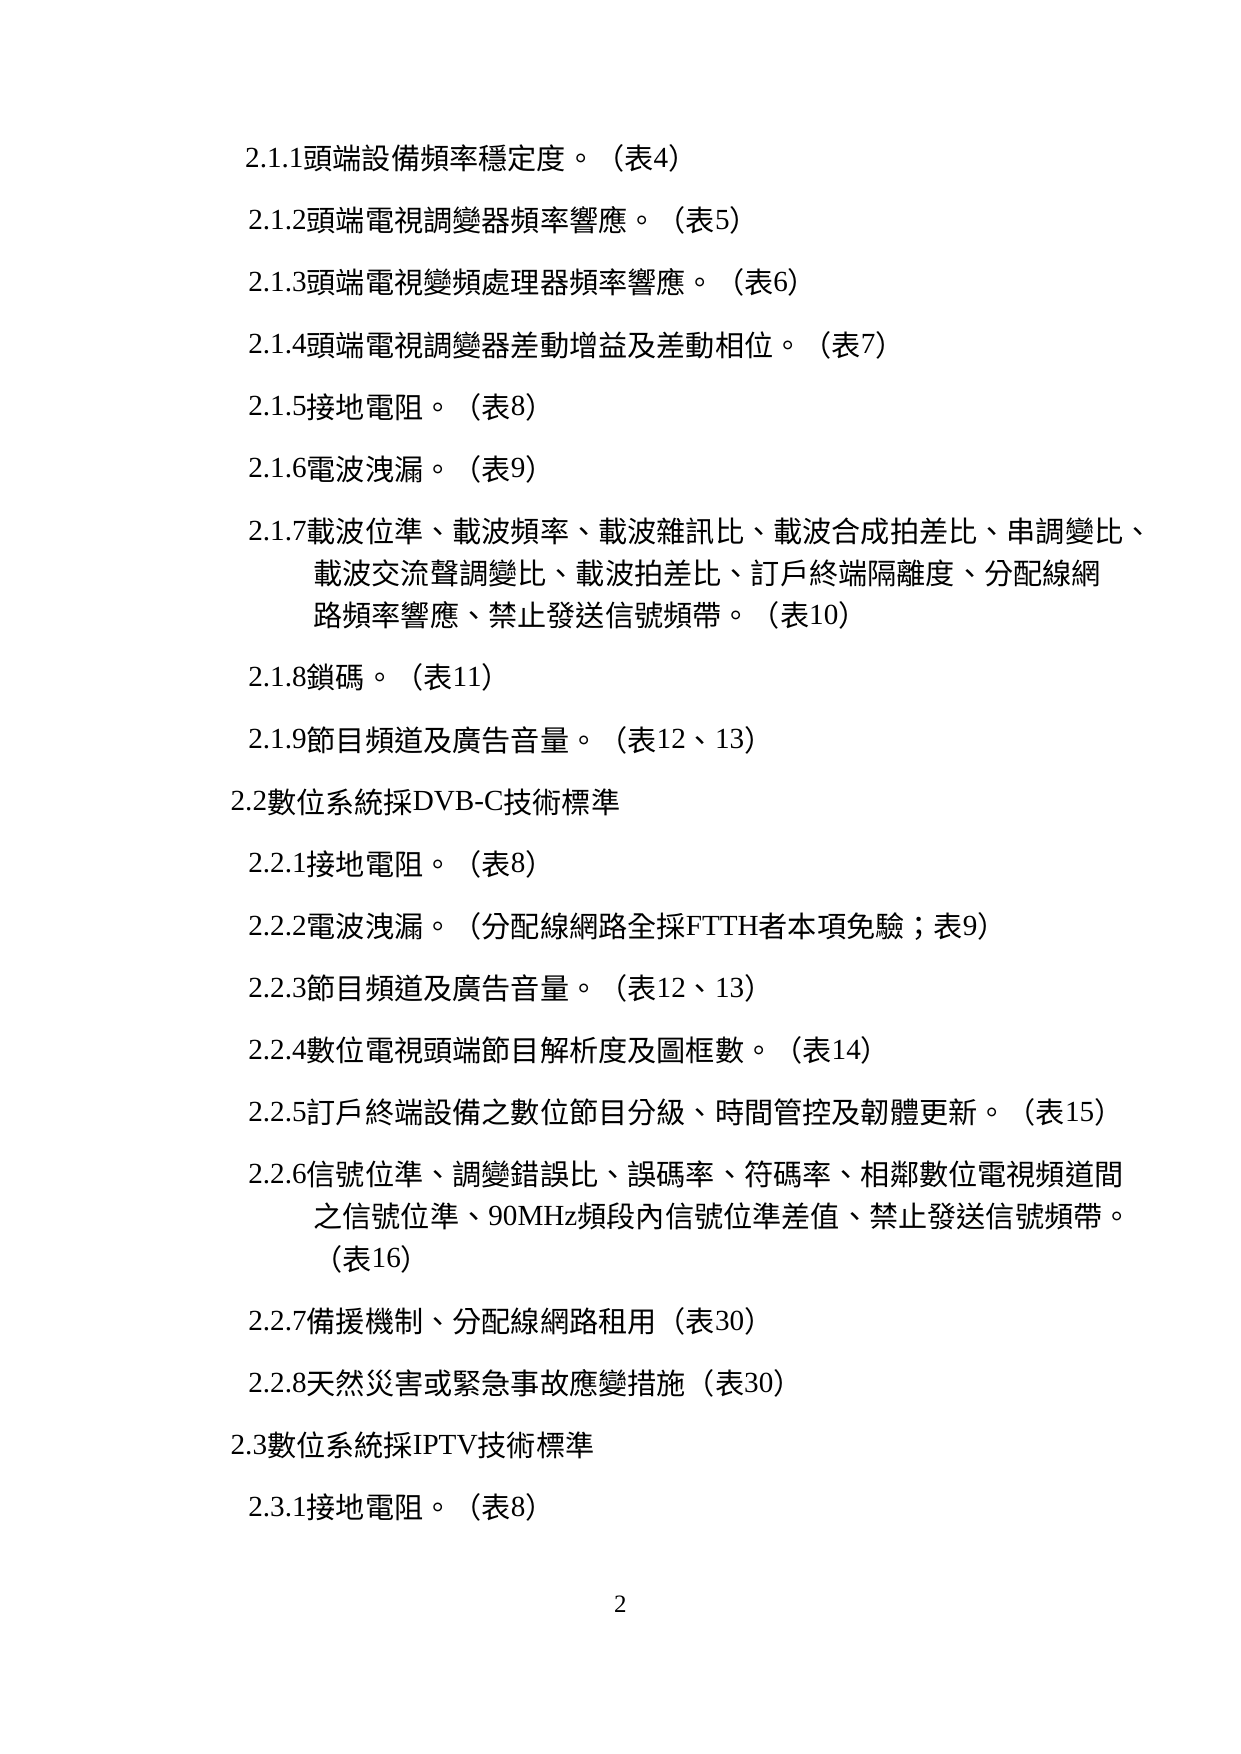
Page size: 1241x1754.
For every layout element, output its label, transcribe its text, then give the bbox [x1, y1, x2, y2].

text 2.2.3節目頻道及廣告音量。（表12、13） [248, 965, 1128, 1008]
text 2.1.2頭端電視調變器頻率響應。（表5） [248, 198, 1128, 240]
text 2.2數位系統採DVB-C技術標準 [230, 779, 1128, 821]
text 2.1.1頭端設備頻率穩定度。（表4） [245, 136, 1128, 178]
text 2.3.1接地電阻。（表8） [248, 1484, 1128, 1527]
text 2.3數位系統採IPTV技術標準 [230, 1422, 1128, 1465]
text 2.1.5接地電阻。（表8） [248, 384, 1128, 426]
text 2.1.4頭端電視調變器差動增益及差動相位。（表7） [248, 322, 1128, 364]
text 2.2.8天然災害或緊急事故應變措施（表30） [248, 1360, 1128, 1403]
text 2.2.4數位電視頭端節目解析度及圖框數。（表14） [248, 1027, 1128, 1070]
text 2.1.3頭端電視變頻處理器頻率響應。（表6） [248, 260, 1128, 302]
text 2.1.9節目頻道及廣告音量。（表12、13） [248, 717, 1128, 759]
text 2.1.8鎖碼。（表11） [248, 655, 1128, 697]
text 2.2.5訂戶終端設備之數位節目分級、時間管控及韌體更新。（表15） [248, 1089, 1128, 1132]
text 2.2.1接地電阻。（表8） [248, 841, 1128, 883]
text 2.2.7備援機制、分配線網路租用（表30） [248, 1298, 1128, 1341]
text 2.1.7載波位準、載波頻率、載波雜訊比、載波合成拍差比、串調變比、載波交流聲調變比、載波拍差比、訂戶終端隔離度、分配線網路頻率響應、禁止發送信號頻帶。（表10） [248, 508, 1128, 635]
text 2.1.6電波洩漏。（表9） [248, 446, 1128, 488]
text 2.2.6信號位準、調變錯誤比、誤碼率、符碼率、相鄰數位電視頻道間之信號位準、90MHz頻段內信號位準差值、禁止發送信號頻帶。（表16） [248, 1152, 1128, 1278]
text 2.2.2電波洩漏。（分配線網路全採FTTH者本項免驗；表9） [248, 903, 1128, 946]
